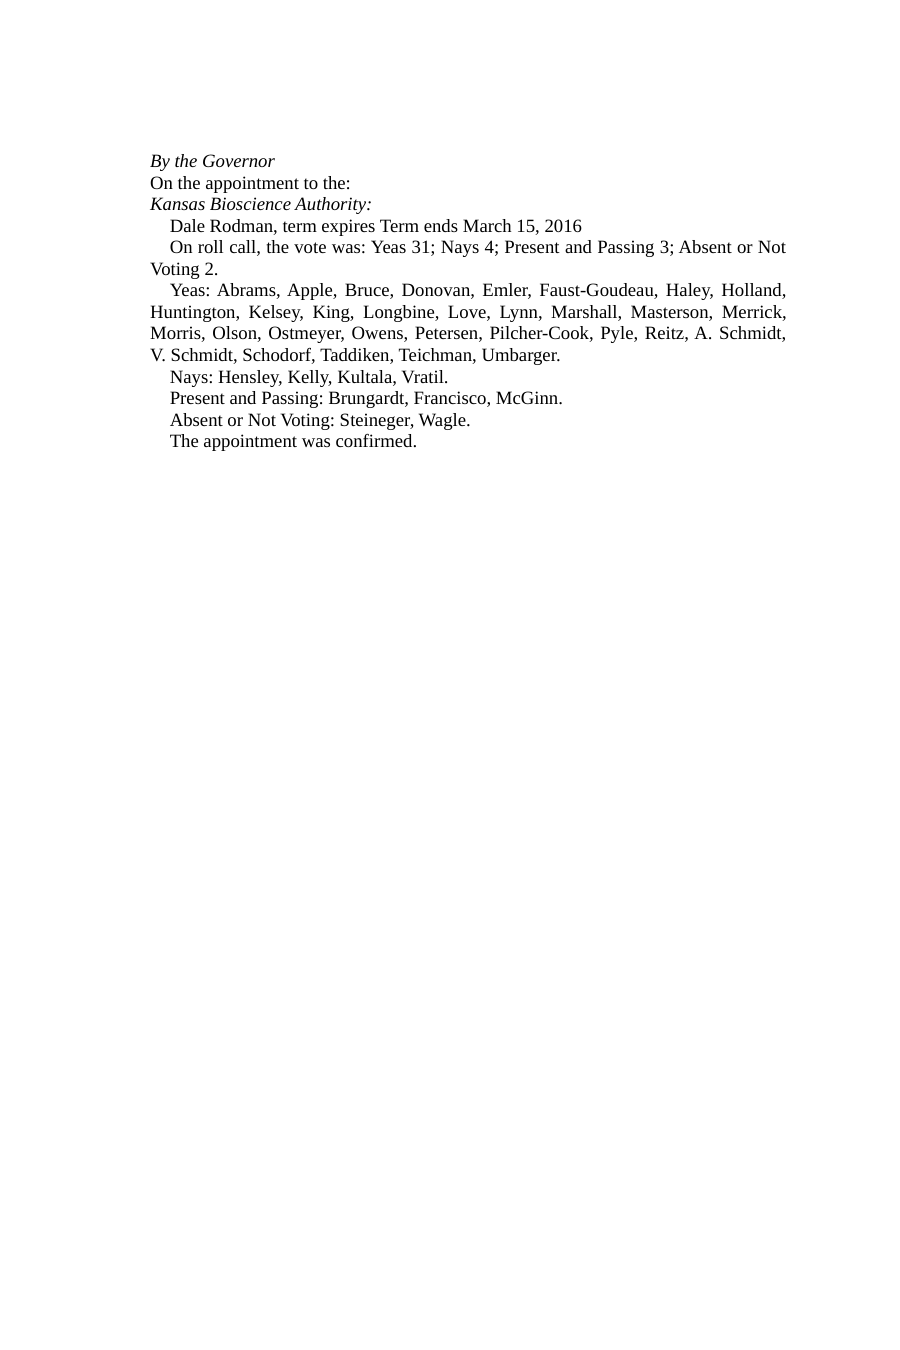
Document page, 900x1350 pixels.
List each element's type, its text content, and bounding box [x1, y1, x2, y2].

text Dale Rodman, term expires Term ends March 15, 2016 [150, 215, 787, 236]
text Present and Passing: Brungardt, Francisco, McGinn. [150, 387, 787, 409]
text On roll call, the vote was: Yeas 31; Nays 4; Present and Passing 3; Absent or Not Voting 2. [150, 236, 787, 279]
text On the appointment to the: [150, 172, 787, 193]
text By the Governor [150, 150, 787, 172]
text Yeas: Abrams, Apple, Bruce, Donovan, Emler, Faust-Goudeau, Haley, Holland, Huntington, Kelsey, King, Longbine, Love, Lynn, Marshall, Masterson, Merrick, Morris, Olson, Ostmeyer, Owens, Petersen, Pilcher-Cook, Pyle, Reitz, A. Schmidt, V. Schmidt, Schodorf, Taddiken, Teichman, Umbarger. [150, 279, 787, 366]
text Absent or Not Voting: Steineger, Wagle. [150, 409, 787, 430]
text The appointment was confirmed. [150, 430, 787, 452]
text Kansas Bioscience Authority: [150, 193, 787, 215]
text Nays: Hensley, Kelly, Kultala, Vratil. [150, 366, 787, 387]
